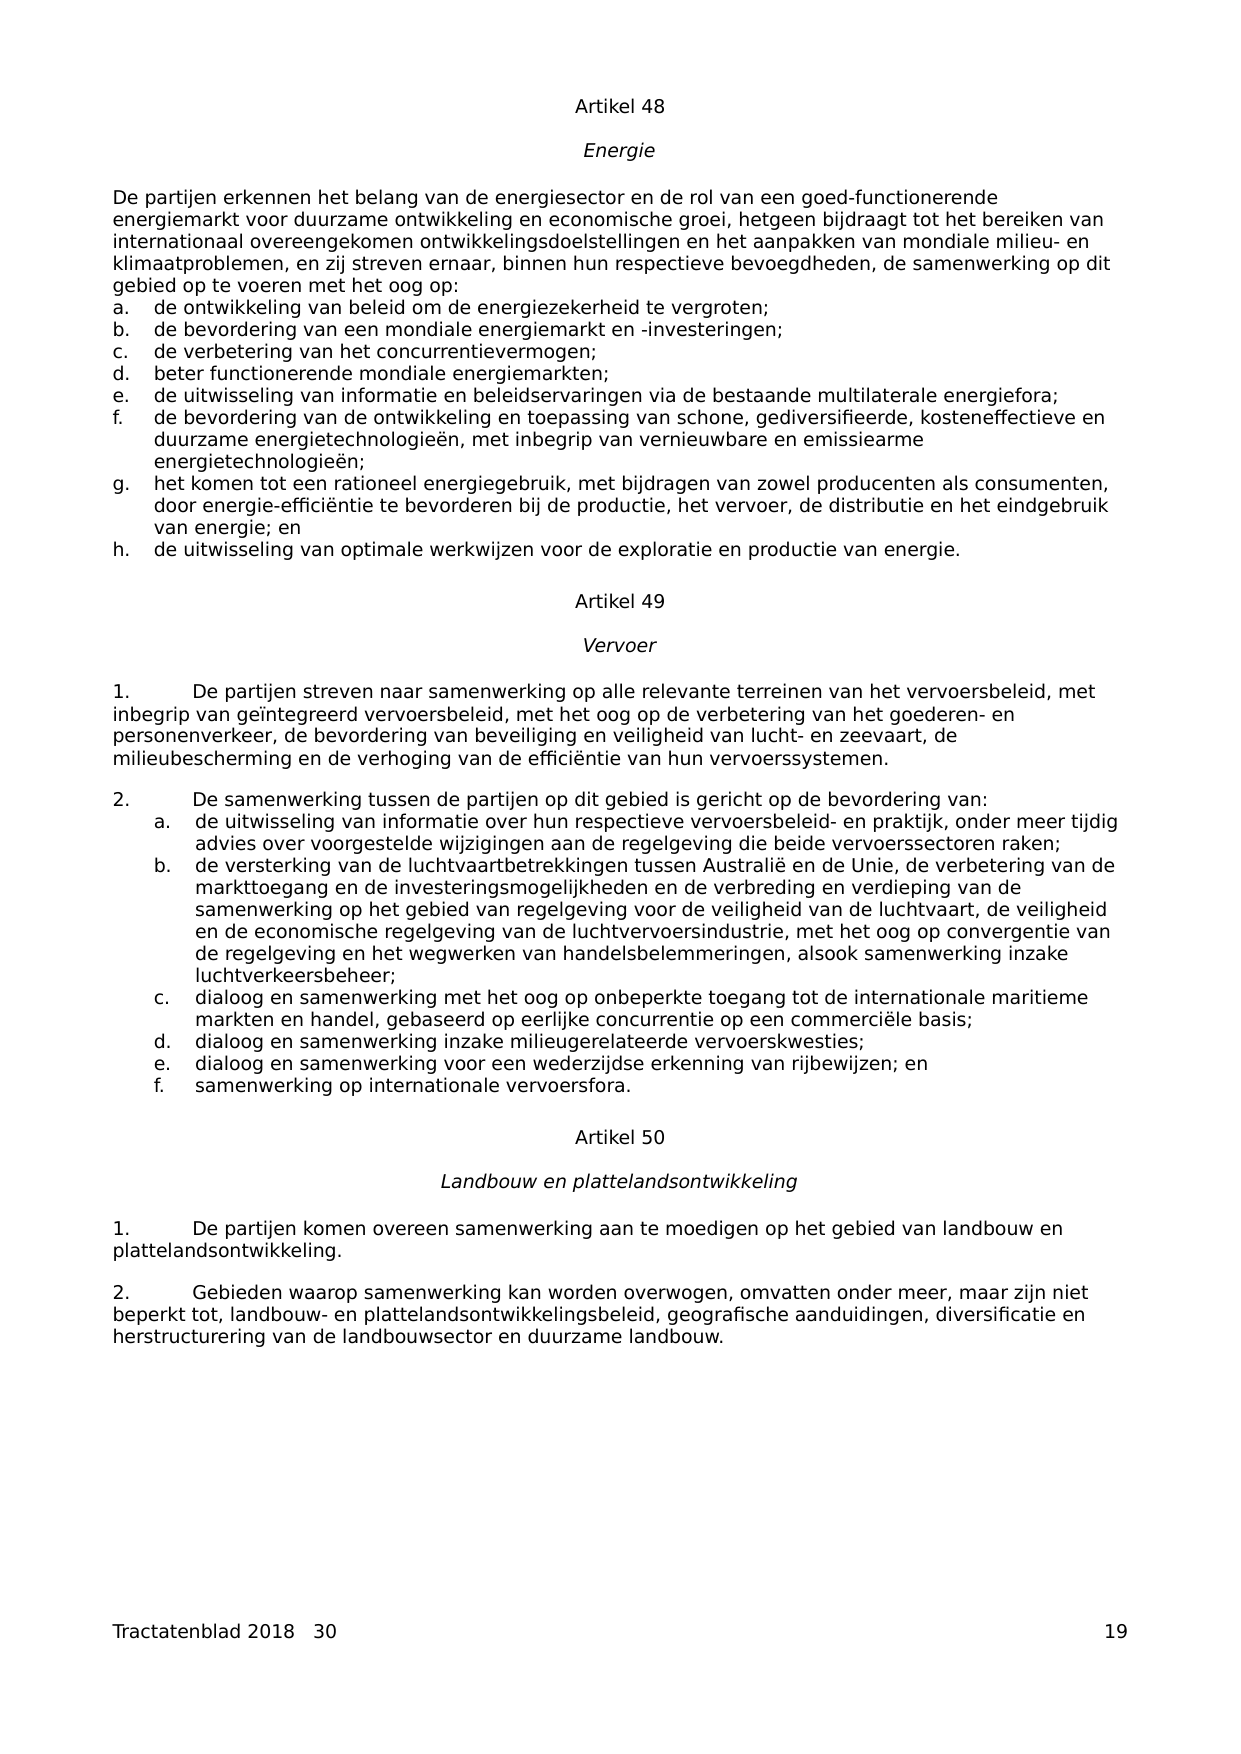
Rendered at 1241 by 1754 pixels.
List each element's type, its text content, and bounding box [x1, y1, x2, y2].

text 1. De partijen komen overeen samenwerking aan te moedigen op het gebied van landbouw en plattelandsontwikkeling. [112, 1218, 1128, 1262]
subtitle Artikel 49 Vervoer [112, 591, 1128, 656]
text d. dialoog en samenwerking inzake milieugerelateerde vervoerskwesties; [153, 1031, 1128, 1053]
text e. dialoog en samenwerking voor een wederzijdse erkenning van rijbewijzen; en [153, 1053, 1128, 1075]
text b. de versterking van de luchtvaartbetrekkingen tussen Australië en de Unie, de verbetering van de markttoegang en de investeringsmogelijkheden en de verbreding en verdieping van de samenwerking op het gebied van regelgeving voor de veiligheid van de luchtvaart, de veiligheid en de economische regelgeving van de luchtvervoersindustrie, met het oog op convergentie van de regelgeving en het wegwerken van handelsbelemmeringen, alsook samenwerking inzake luchtverkeersbeheer; [153, 855, 1128, 987]
text De partijen erkennen het belang van de energiesector en de rol van een goed-functionerende energiemarkt voor duurzame ontwikkeling en economische groei, hetgeen bijdraagt tot het bereiken van internationaal overeengekomen ontwikkelingsdoelstellingen en het aanpakken van mondiale milieu- en klimaatproblemen, en zij streven ernaar, binnen hun respectieve bevoegdheden, de samenwerking op dit gebied op te voeren met het oog op: [112, 187, 1128, 297]
text b. de bevordering van een mondiale energiemarkt en -investeringen; [112, 319, 1128, 341]
text f. samenwerking op internationale vervoersfora. [153, 1075, 1128, 1097]
subtitle Artikel 48 Energie [112, 96, 1128, 162]
text c. dialoog en samenwerking met het oog op onbeperkte toegang tot de internationale maritieme markten en handel, gebaseerd op eerlijke concurrentie op een commerciële basis; [153, 987, 1128, 1031]
text h. de uitwisseling van optimale werkwijzen voor de exploratie en productie van energie. [112, 538, 1128, 561]
text d. beter functionerende mondiale energiemarkten; [112, 363, 1128, 385]
text g. het komen tot een rationeel energiegebruik, met bijdragen van zowel producenten als consumenten, door energie-efficiëntie te bevorderen bij de productie, het vervoer, de distributie en het eindgebruik van energie; en [112, 473, 1128, 538]
text a. de uitwisseling van informatie over hun respectieve vervoersbeleid- en praktijk, onder meer tijdig advies over voorgestelde wijzigingen aan de regelgeving die beide vervoerssectoren raken; [153, 811, 1128, 855]
text c. de verbetering van het concurrentievermogen; [112, 341, 1128, 363]
text f. de bevordering van de ontwikkeling en toepassing van schone, gediversifieerde, kosteneffectieve en duurzame energietechnologieën, met inbegrip van vernieuwbare en emissiearme energietechnologieën; [112, 407, 1128, 473]
text 1. De partijen streven naar samenwerking op alle relevante terreinen van het vervoersbeleid, met inbegrip van geïntegreerd vervoersbeleid, met het oog op de verbetering van het goederen- en personenverkeer, de bevordering van beveiliging en veiligheid van lucht- en zeevaart, de milieubescherming en de verhoging van de efficiëntie van hun vervoerssystemen. [112, 681, 1128, 769]
text 2. Gebieden waarop samenwerking kan worden overwogen, omvatten onder meer, maar zijn niet beperkt tot, landbouw- en plattelandsontwikkelingsbeleid, geografische aanduidingen, diversificatie en herstructurering van de landbouwsector en duurzame landbouw. [112, 1282, 1128, 1348]
text a. de ontwikkeling van beleid om de energiezekerheid te vergroten; [112, 297, 1128, 319]
text 2. De samenwerking tussen de partijen op dit gebied is gericht op de bevordering van: [112, 789, 1128, 811]
text e. de uitwisseling van informatie en beleidservaringen via de bestaande multilaterale energiefora; [112, 385, 1128, 407]
subtitle Artikel 50 Landbouw en plattelandsontwikkeling [112, 1127, 1128, 1193]
